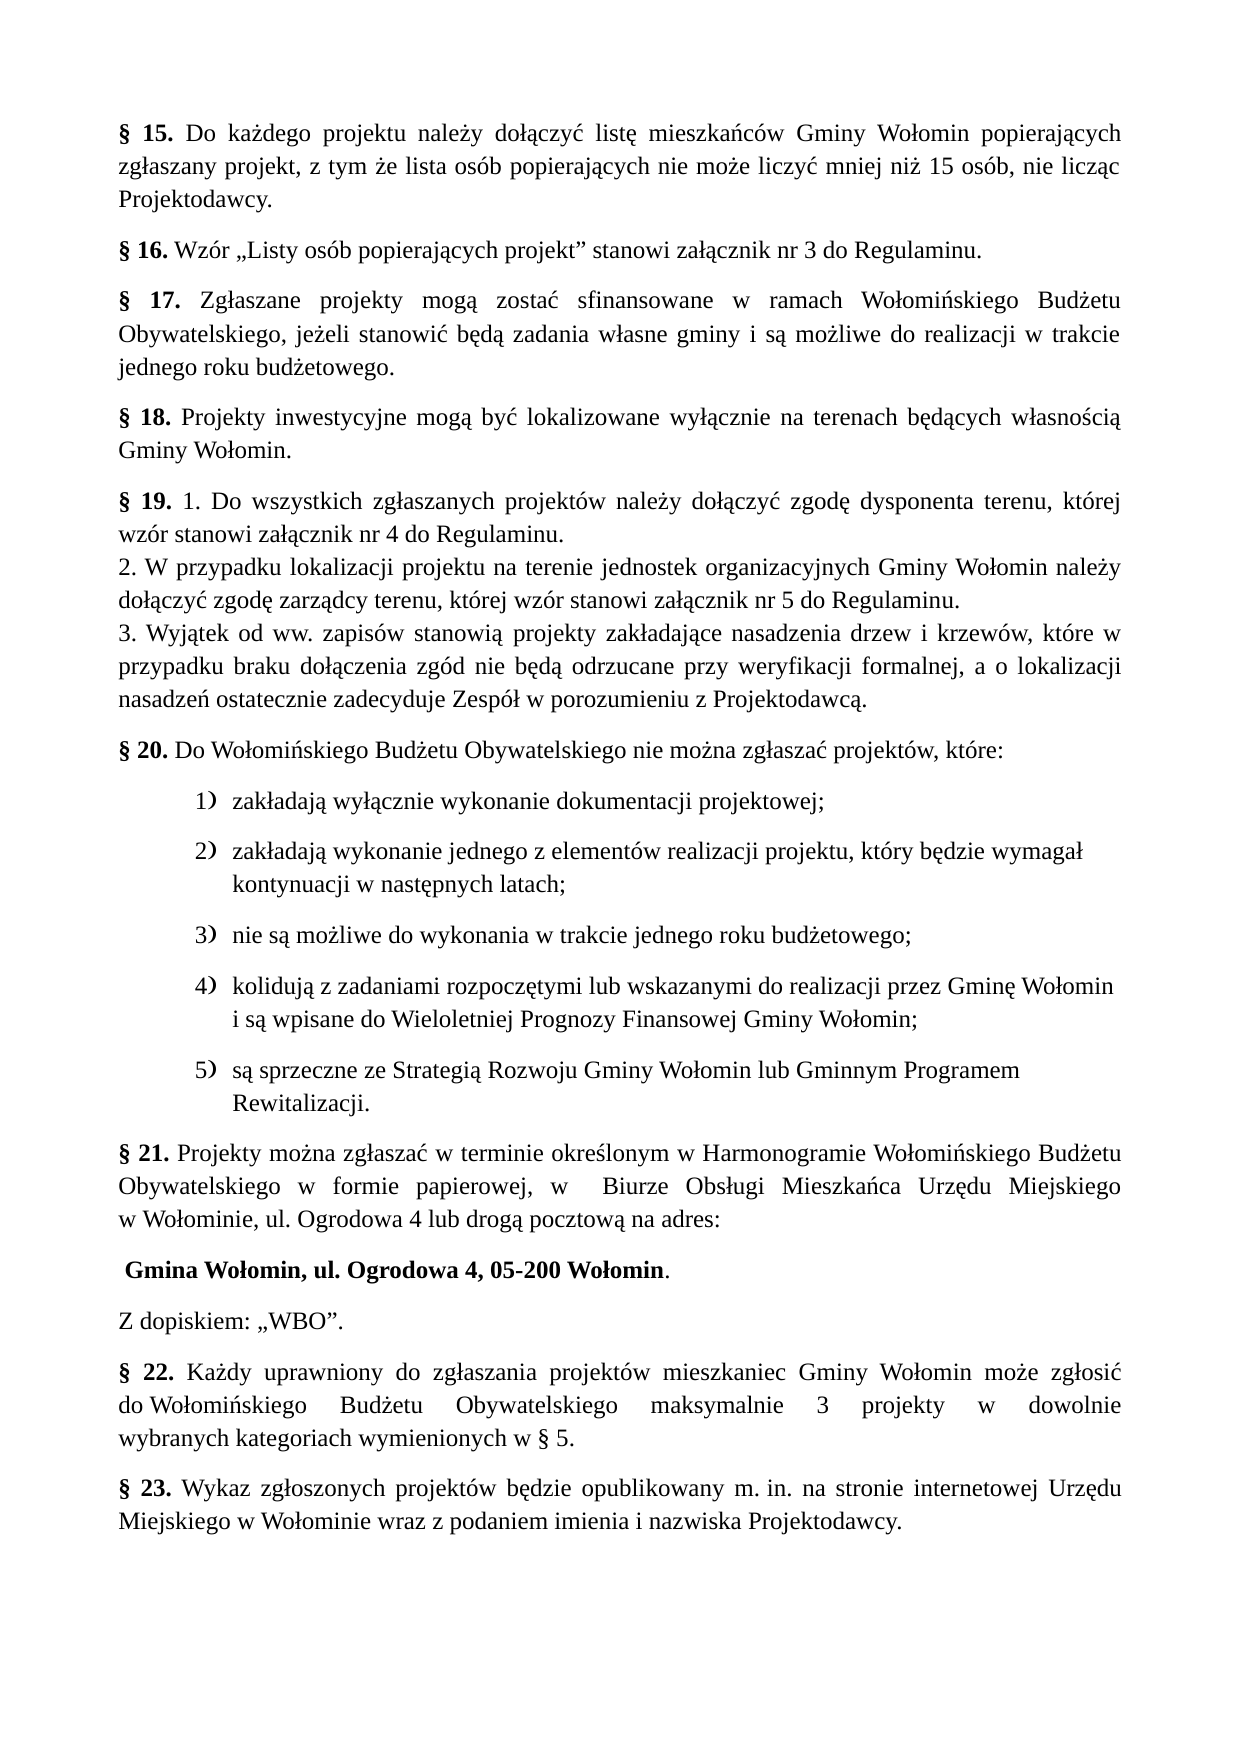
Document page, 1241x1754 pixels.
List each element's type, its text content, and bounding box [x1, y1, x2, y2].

text § 15. Do każdego projektu należy dołączyć listę mieszkańców Gminy Wołomin popierających zgłaszany projekt, z tym że lista osób popierających nie może liczyć mniej niż 15 osób, nie licząc Projektodawcy. [118, 118, 1122, 213]
list są sprzeczne ze Strategią Rozwoju Gminy Wołomin lub Gminnym Programem Rewitalizacji. [194, 1055, 1122, 1116]
text § 16. Wzór „Listy osób popierających projekt” stanowi załącznik nr 3 do Regulaminu. [118, 235, 1122, 264]
text 2. W przypadku lokalizacji projektu na terenie jednostek organizacyjnych Gminy Wołomin należy dołączyć zgodę zarządcy terenu, której wzór stanowi załącznik nr 5 do Regulaminu. [118, 552, 1122, 614]
list kolidują z zadaniami rozpoczętymi lub wskazanymi do realizacji przez Gminę Wołomin i są wpisane do Wieloletniej Prognozy Finansowej Gminy Wołomin; [194, 971, 1122, 1033]
list zakładają wykonanie jednego z elementów realizacji projektu, który będzie wymagał kontynuacji w następnych latach; [194, 836, 1122, 898]
text Z dopiskiem: „WBO”. [118, 1306, 1122, 1335]
text § 23. Wykaz zgłoszonych projektów będzie opublikowany m. in. na stronie internetowej Urzędu Miejskiego w Wołominie wraz z podaniem imienia i nazwiska Projektodawcy. [118, 1473, 1122, 1535]
text § 22. Każdy uprawniony do zgłaszania projektów mieszkaniec Gminy Wołomin może zgłosić do Wołomińskiego Budżetu Obywatelskiego maksymalnie 3 projekty w dowolnie wybranych kategoriach wymienionych w § 5. [118, 1357, 1122, 1451]
text § 17. Zgłaszane projekty mogą zostać sfinansowane w ramach Wołomińskiego Budżetu Obywatelskiego, jeżeli stanowić będą zadania własne gminy i są możliwe do realizacji w trakcie jednego roku budżetowego. [118, 286, 1122, 380]
text § 19. 1. Do wszystkich zgłaszanych projektów należy dołączyć zgodę dysponenta terenu, której wzór stanowi załącznik nr 4 do Regulaminu. [118, 486, 1122, 548]
text Gmina Wołomin, ul. Ogrodowa 4, 05-200 Wołomin. [118, 1255, 1122, 1284]
list nie są możliwe do wykonania w trakcie jednego roku budżetowego; [194, 920, 1122, 949]
text § 20. Do Wołomińskiego Budżetu Obywatelskiego nie można zgłaszać projektów, które: [118, 735, 1122, 764]
text § 18. Projekty inwestycyjne mogą być lokalizowane wyłącznie na terenach będących własnością Gminy Wołomin. [118, 402, 1122, 464]
text § 21. Projekty można zgłaszać w terminie określonym w Harmonogramie Wołomińskiego Budżetu Obywatelskiego w formie papierowej, w Biurze Obsługi Mieszkańca Urzędu Miejskiego w Wołominie, ul. Ogrodowa 4 lub drogą pocztową na adres: [118, 1138, 1122, 1233]
list zakładają wyłącznie wykonanie dokumentacji projektowej; [194, 786, 1122, 814]
text 3. Wyjątek od ww. zapisów stanowią projekty zakładające nasadzenia drzew i krzewów, które w przypadku braku dołączenia zgód nie będą odrzucane przy weryfikacji formalnej, a o lokalizacji nasadzeń ostatecznie zadecyduje Zespół w porozumieniu z Projektodawcą. [118, 618, 1122, 713]
